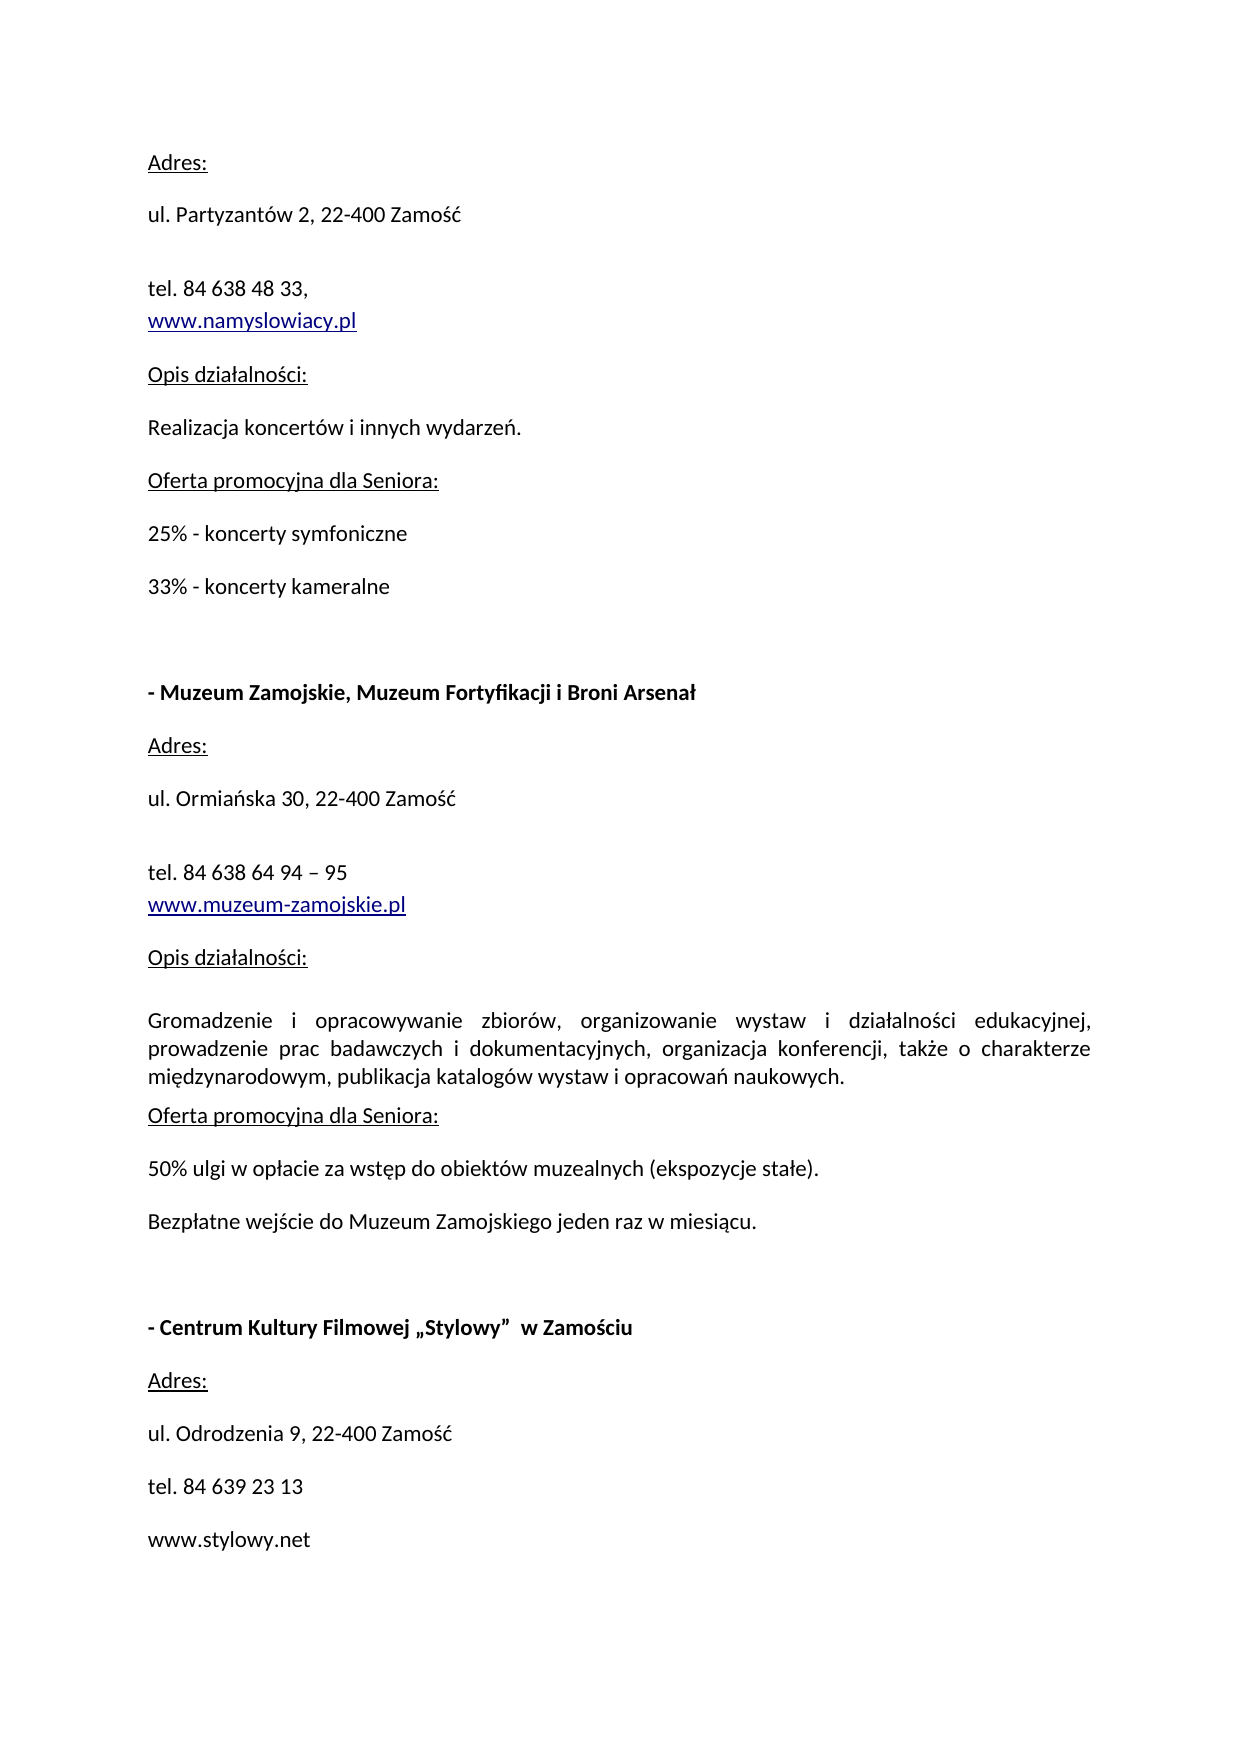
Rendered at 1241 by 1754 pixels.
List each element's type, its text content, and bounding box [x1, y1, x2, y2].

text ul. Ormiańska 30, 22-400 Zamość [148, 784, 1093, 812]
text Oferta promocyjna dla Seniora: [148, 466, 1093, 494]
text Adres: [148, 1366, 1093, 1394]
subtitle tel. 84 638 64 94 – 95 [148, 858, 1093, 886]
text tel. 84 639 23 13 [148, 1472, 1093, 1500]
text www.stylowy.net [148, 1525, 1093, 1553]
text 25% - koncerty symfoniczne [148, 519, 1093, 547]
text Realizacja koncertów i innych wydarzeń. [148, 413, 1093, 441]
subtitle tel. 84 638 48 33, [148, 274, 1093, 302]
text - Centrum Kultury Filmowej „Stylowy” w Zamościu [148, 1313, 1093, 1341]
text Bezpłatne wejście do Muzeum Zamojskiego jeden raz w miesiącu. [148, 1207, 1093, 1235]
text www.muzeum-zamojskie.pl [148, 890, 1093, 918]
text 33% - koncerty kameralne [148, 572, 1093, 600]
text www.namyslowiacy.pl [148, 307, 1093, 335]
text 50% ulgi w opłacie za wstęp do obiektów muzealnych (ekspozycje stałe). [148, 1154, 1093, 1182]
text ul. Partyzantów 2, 22-400 Zamość [148, 201, 1093, 229]
text - Muzeum Zamojskie, Muzeum Fortyfikacji i Broni Arsenał [148, 678, 1093, 706]
text Opis działalności: [148, 360, 1093, 388]
text Gromadzenie i opracowywanie zbiorów, organizowanie wystaw i działalności edukacyjnej, prowadzenie prac badawczych i dokumentacyjnych, organizacja konferencji, także o charakterze międzynarodowym, publikacja katalogów wystaw i opracowań naukowych. [148, 1006, 1093, 1090]
text Oferta promocyjna dla Seniora: [148, 1101, 1093, 1129]
text Adres: [148, 731, 1093, 759]
text Opis działalności: [148, 943, 1093, 971]
text ul. Odrodzenia 9, 22-400 Zamość [148, 1419, 1093, 1447]
text Adres: [148, 148, 1093, 176]
